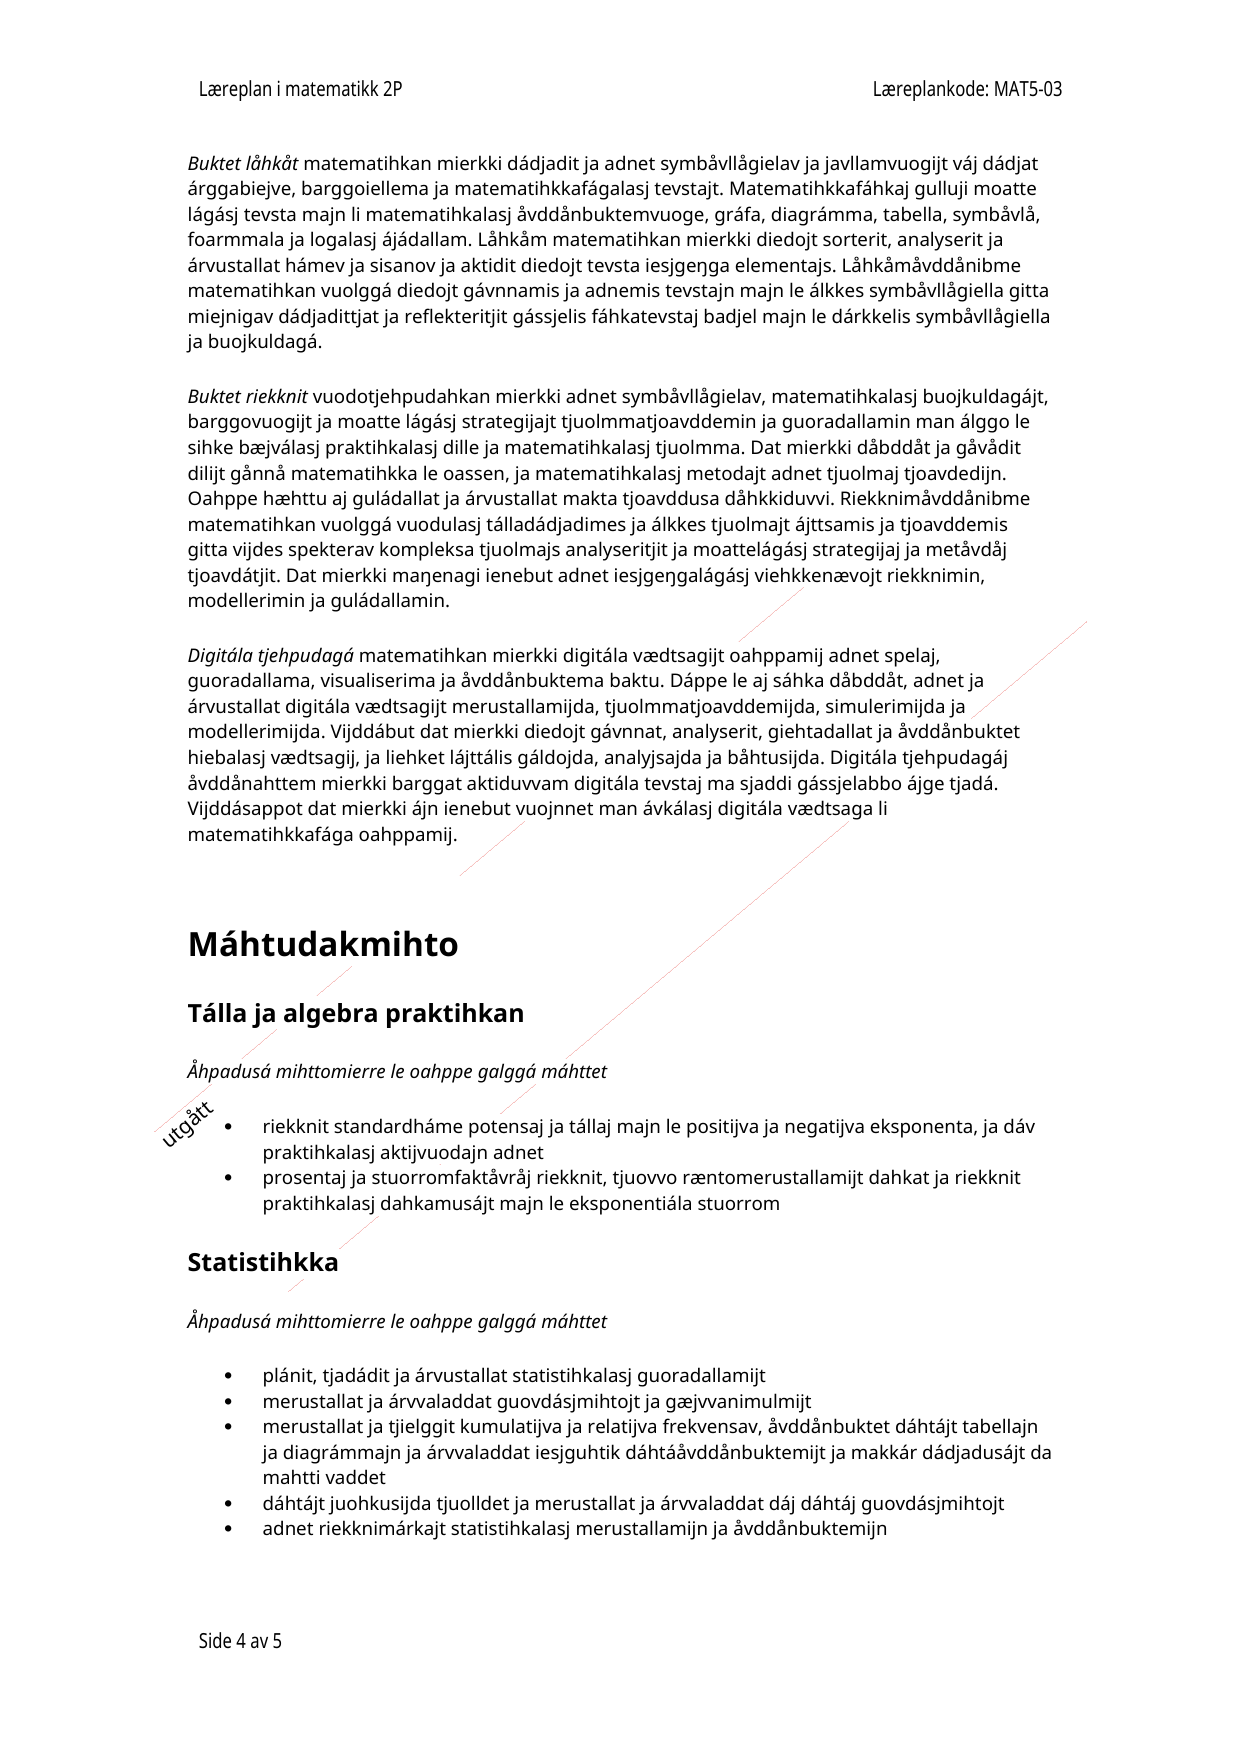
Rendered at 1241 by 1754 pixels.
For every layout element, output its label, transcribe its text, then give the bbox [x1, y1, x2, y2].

subtitle Statistihkka [339, 1245, 1053, 1279]
text Buktet riekknit vuodotjehpudahkan mierkki adnet symbåvllågielav, matematihkalasj buojkuldagájt, barggovuogijt ja moatte lágásj strategijajt tjuolmmatjoavddemin ja guoradallamin man álggo le sihke bæjválasj praktihkalasj dille ja matematihkalasj tjuolmma. Dat mierkki dåbddåt ja gåvådit dilijt gånnå matematihkka le oassen, ja matematihkalasj metodajt adnet tjuolmaj tjoavdedijn. Oahppe hæhttu aj guládallat ja árvustallat makta tjoavddusa dåhkkiduvvi. Riekknimåvddånibme matematihkan vuolggá vuodulasj tálladádjadimes ja álkkes tjuolmajt ájttsamis ja tjoavddemis gitta vijdes spekterav kompleksa tjuolmajs analyseritjit ja moattelágásj strategijaj ja metåvdåj tjoavdátjit. Dat mierkki maŋenagi ienebut adnet iesjgeŋgalágásj viehkkenævojt riekknimin, modellerimin ja guládallamin. [187, 573, 802, 613]
list merustallat ja árvvaladdat guovdásjmihtojt ja gæjvvanimulmijt [812, 1388, 1053, 1414]
list riekknit standardháme potensaj ja tállaj majn le positijva ja negatijva eksponenta, ja dáv praktihkalasj aktijvuodajn adnet [502, 1113, 1053, 1164]
list riekknit standardháme potensaj ja tállaj majn le positijva ja negatijva eksponenta, ja dáv praktihkalasj aktijvuodajn adnet [225, 1113, 499, 1164]
text Åhpadusá mihttomierre le oahppe galggá máhttet [614, 1308, 1053, 1333]
list plánit, tjadádit ja árvustallat statistihkalasj guoradallamijt [766, 1363, 1053, 1388]
subtitle Tálla ja algebra praktihkan [603, 996, 1053, 1029]
text Åhpadusá mihttomierre le oahppe galggá máhttet [614, 1059, 1053, 1084]
list merustallat ja tjielggit kumulatijva ja relatijva frekvensav, åvddånbuktet dáhtájt tabellajn ja diagrámmajn ja árvvaladdat iesjguhtik dáhtáåvddånbuktemijt ja makkár dádjadusájt da mahtti vaddet [386, 1414, 1053, 1490]
list prosentaj ja stuorromfaktåvråj riekknit, tjuovvo ræntomerustallamijt dahkat ja riekknit praktihkalasj dahkamusájt majn le eksponentiála stuorrom [225, 1164, 439, 1216]
subtitle Máhtudakmihto [468, 876, 782, 966]
list prosentaj ja stuorromfaktåvråj riekknit, tjuovvo ræntomerustallamijt dahkat ja riekknit praktihkalasj dahkamusájt majn le eksponentiála stuorrom [441, 1164, 1053, 1216]
text Buktet låhkåt matematihkan mierkki dádjadit ja adnet symbåvllågielav ja javllamvuogijt váj dádjat árggabiejve, barggoiellema ja matematihkkafágalasj tevstajt. Matematihkkafáhkaj gulluji moatte lágásj tevsta majn li matematihkalasj åvddånbuktemvuoge, gráfa, diagrámma, tabella, symbåvlå, foarmmala ja logalasj ájádallam. Låhkåm matematihkan mierkki diedojt sorterit, analyserit ja árvustallat hámev ja sisanov ja aktidit diedojt tevsta iesjgeŋga elementajs. Låhkåmåvddånibme matematihkan vuolggá diedojt gávnnamis ja adnemis tevstajn majn le álkkes symbåvllågiella gitta miejnigav dádjadittjat ja reflekteritjit gássjelis fáhkatevstaj badjel majn le dárkkelis symbåvllågiella ja buojkuldagá. [323, 150, 1053, 354]
subtitle Máhtudakmihto [678, 876, 1053, 966]
text Digitála tjehpudagá matematihkan mierkki digitála vædtsagijt oahppamij adnet spelaj, guoradallama, visualiserima ja åvddånbuktema baktu. Dáppe le aj sáhka dåbddåt, adnet ja árvustallat digitála vædtsagijt merustallamijda, tjuolmmatjoavddemijda, simulerimijda ja modellerimijda. Vijddábut dat mierkki diedojt gávnnat, analyserit, giehtadallat ja åvddånbuktet hiebalasj vædtsagij, ja liehket lájttális gáldojda, analyjsajda ja båhtusijda. Digitála tjehpudagáj åvddånahttem mierkki barggat aktiduvvam digitála tevstaj ma sjaddi gássjelabbo ájge tjadá. Vijddásappot dat mierkki ájn ienebut vuojnnet man ávkálasj digitála vædtsaga li matematihkkafága oahppamij. [821, 651, 1053, 846]
subtitle Tálla ja algebra praktihkan [525, 996, 639, 1029]
text Buktet riekknit vuodotjehpudahkan mierkki adnet symbåvllågielav, matematihkalasj buojkuldagájt, barggovuogijt ja moatte lágásj strategijajt tjuolmmatjoavddemin ja guoradallamin man álggo le sihke bæjválasj praktihkalasj dille ja matematihkalasj tjuolmma. Dat mierkki dåbddåt ja gåvådit dilijt gånnå matematihkka le oassen, ja matematihkalasj metodajt adnet tjuolmaj tjoavdedijn. Oahppe hæhttu aj guládallat ja árvustallat makta tjoavddusa dåhkkiduvvi. Riekknimåvddånibme matematihkan vuolggá vuodulasj tálladádjadimes ja álkkes tjuolmajt ájttsamis ja tjoavddemis gitta vijdes spekterav kompleksa tjuolmajs analyseritjit ja moattelágásj strategijaj ja metåvdåj tjoavdátjit. Dat mierkki maŋenagi ienebut adnet iesjgeŋgalágásj viehkkenævojt riekknimin, modellerimin ja guládallamin. [774, 383, 1053, 613]
list adnet riekknimárkajt statistihkalasj merustallamijn ja åvddånbuktemijn [888, 1516, 1053, 1541]
